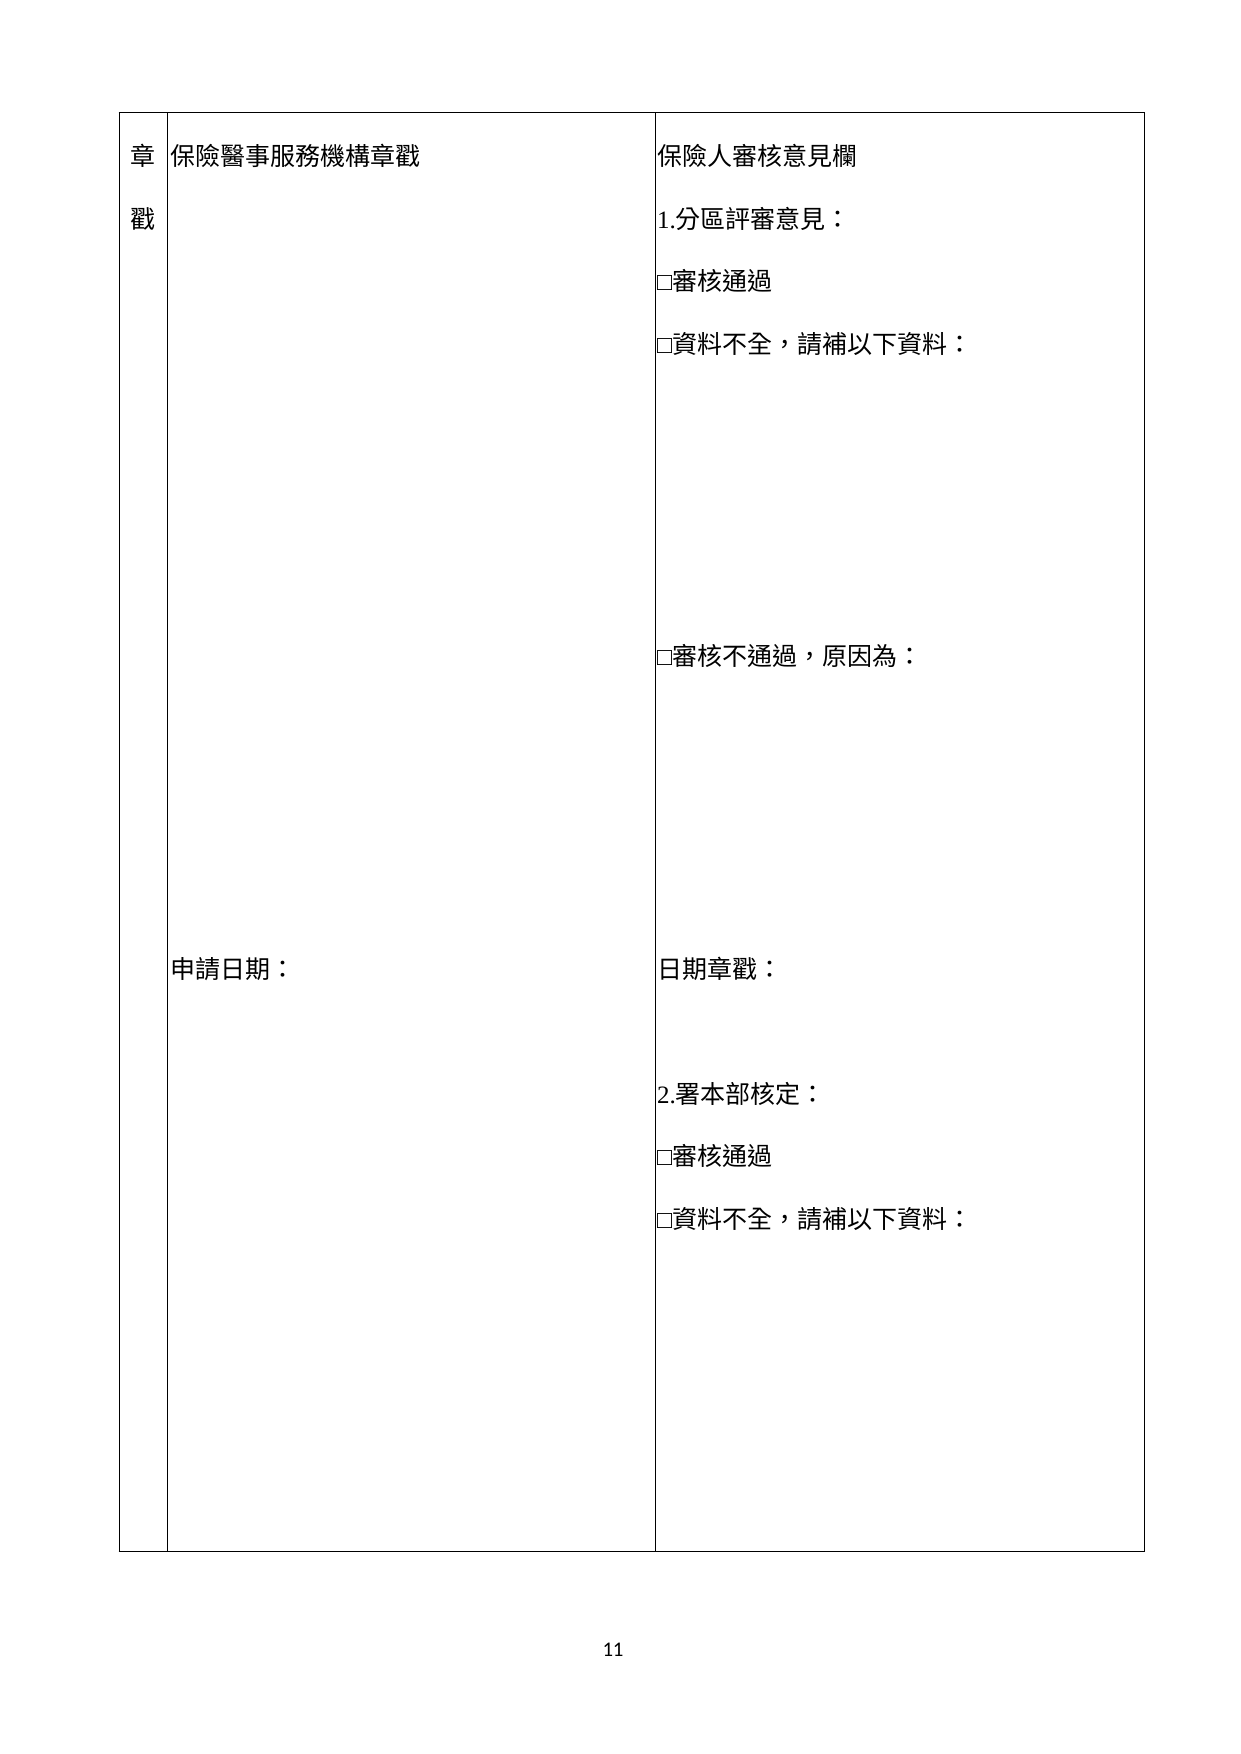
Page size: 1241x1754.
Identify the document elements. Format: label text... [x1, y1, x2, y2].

table_cell 保險人審核意見欄 1.分區評審意見： □審核通過 □資料不全，請補以下資料： □審核不通過，原因為： 日期章戳： 2.署本部核定： □審核通過 □資料不全，請補以下資料： [656, 113, 1144, 1551]
table_cell 保險醫事服務機構章戳 申請日期： [168, 113, 655, 1551]
table_cell 章 戳 [120, 113, 167, 1551]
